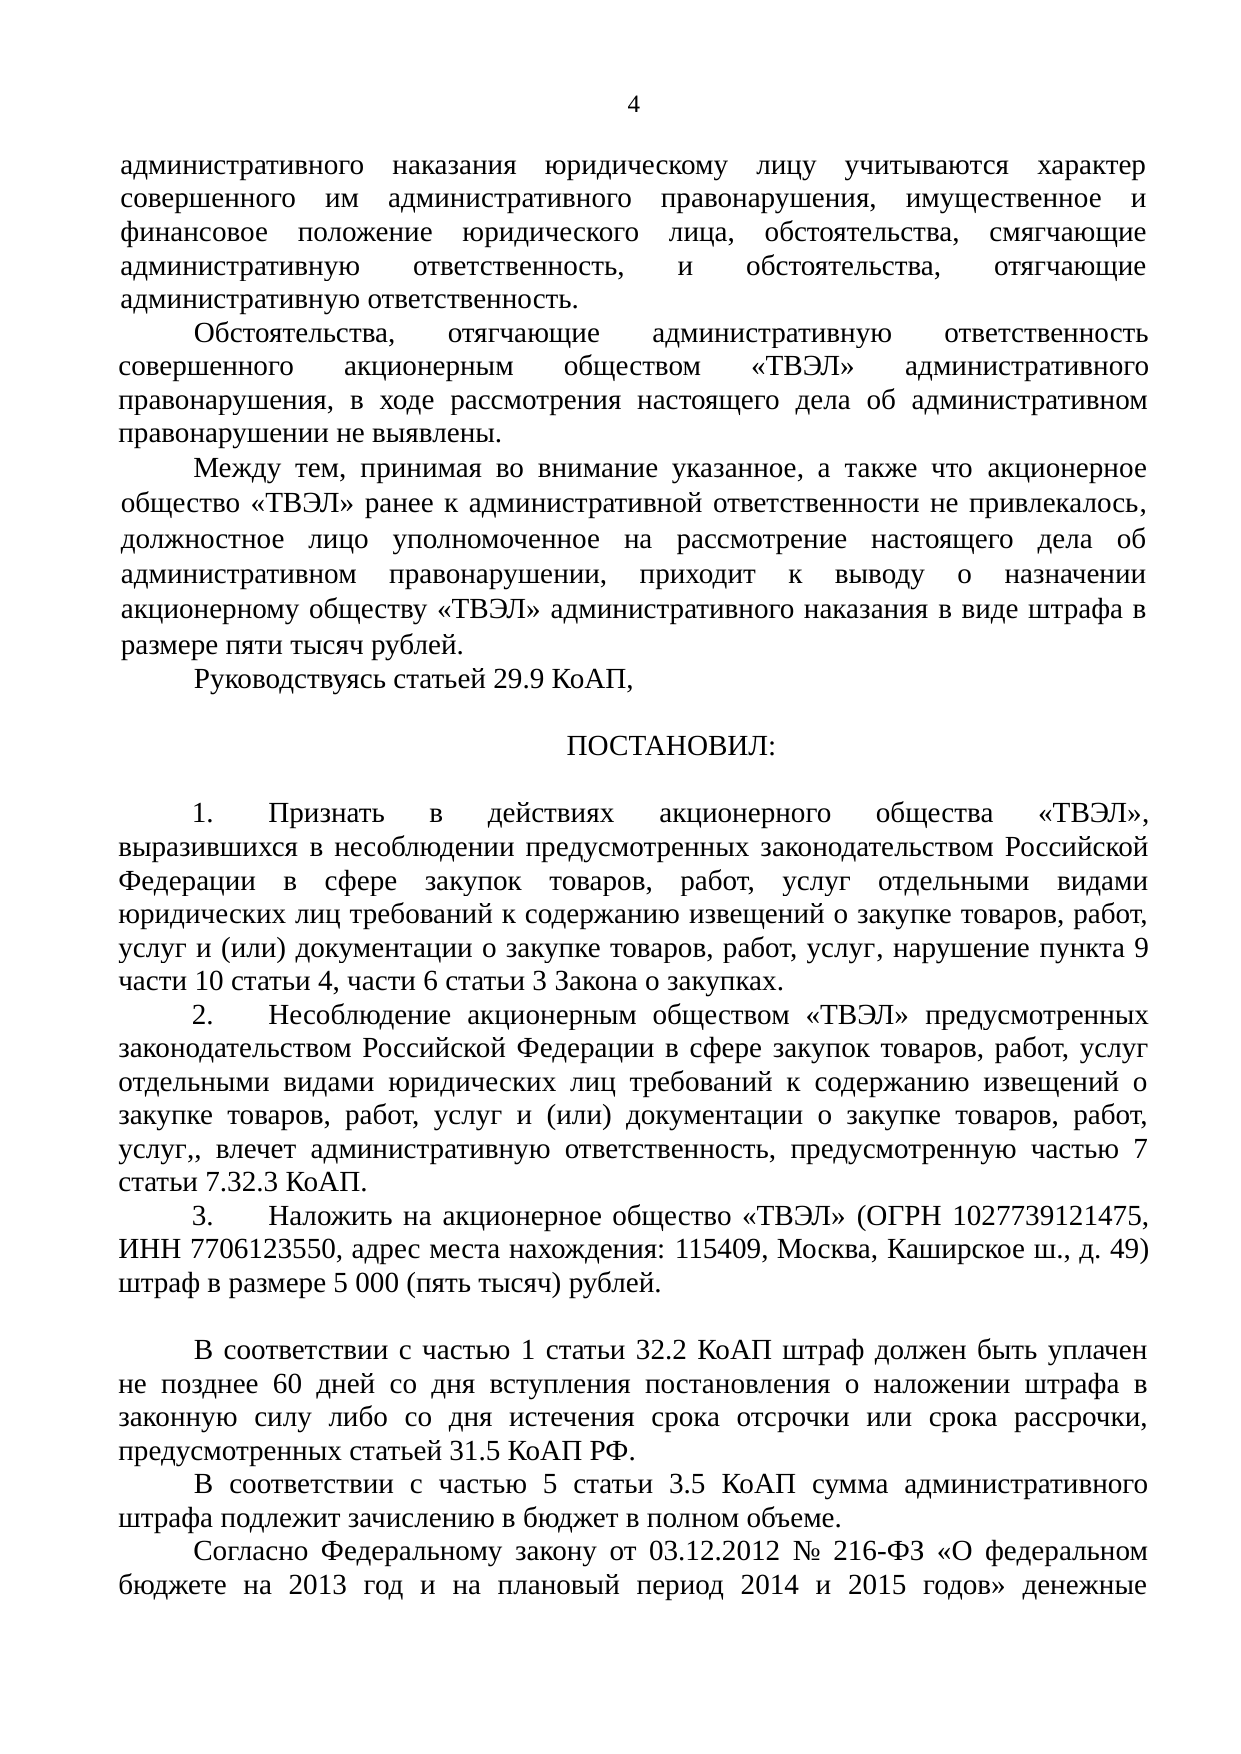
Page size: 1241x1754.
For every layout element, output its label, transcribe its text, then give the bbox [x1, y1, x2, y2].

text В соответствии с частью 1 статьи 32.2 КоАП штраф должен быть уплачен не позднее 60 дней со дня вступления постановления о наложении штрафа в законную силу либо со дня истечения срока отсрочки или срока рассрочки, предусмотренных статьей 31.5 КоАП РФ. [118, 1332, 1149, 1466]
text Согласно Федеральному закону от 03.12.2012 № 216-ФЗ «О федеральном бюджете на 2013 год и на плановый период 2014 и 2015 годов» денежные [118, 1533, 1149, 1601]
text Между тем, принимая во внимание указанное, а также что акционерное общество «ТВЭЛ» ранее к административной ответственности не привлекалось, должностное лицо уполномоченное на рассмотрение настоящего дела об административном правонарушении, приходит к выводу о назначении акционерному обществу «ТВЭЛ» административного наказания в виде штрафа в размере пяти тысяч рублей. [121, 449, 1147, 661]
list Несоблюдение акционерным обществом «ТВЭЛ» предусмотренных законодательством Российской Федерации в сфере закупок товаров, работ, услуг отдельными видами юридических лиц требований к содержанию извещений о закупке товаров, работ, услуг и (или) документации о закупке товаров, работ, услуг,, влечет административную ответственность, предусмотренную частью 7 статьи 7.32.3 КоАП. [118, 997, 1149, 1198]
text административного наказания юридическому лицу учитываются характер совершенного им административного правонарушения, имущественное и финансовое положение юридического лица, обстоятельства, смягчающие административную ответственность, и обстоятельства, отягчающие административную ответственность. [120, 147, 1147, 315]
text ПОСТАНОВИЛ: [118, 728, 1149, 762]
text В соответствии с частью 5 статьи 3.5 КоАП сумма административного штрафа подлежит зачислению в бюджет в полном объеме. [118, 1466, 1149, 1533]
text Обстоятельства, отягчающие административную ответственность совершенного акционерным обществом «ТВЭЛ» административного правонарушения, в ходе рассмотрения настоящего дела об административном правонарушении не выявлены. [118, 315, 1149, 449]
text Руководствуясь статьей 29.9 КоАП, [118, 661, 1149, 695]
list Наложить на акционерное общество «ТВЭЛ» (ОГРН 1027739121475, ИНН 7706123550, адрес места нахождения: 115409, Москва, Каширское ш., д. 49) штраф в размере 5 000 (пять тысяч) рублей. [118, 1198, 1149, 1299]
list Признать в действиях акционерного общества «ТВЭЛ», выразившихся в несоблюдении предусмотренных законодательством Российской Федерации в сфере закупок товаров, работ, услуг отдельными видами юридических лиц требований к содержанию извещений о закупке товаров, работ, услуг и (или) документации о закупке товаров, работ, услуг, нарушение пункта 9 части 10 статьи 4, части 6 статьи 3 Закона о закупках. [118, 796, 1149, 997]
